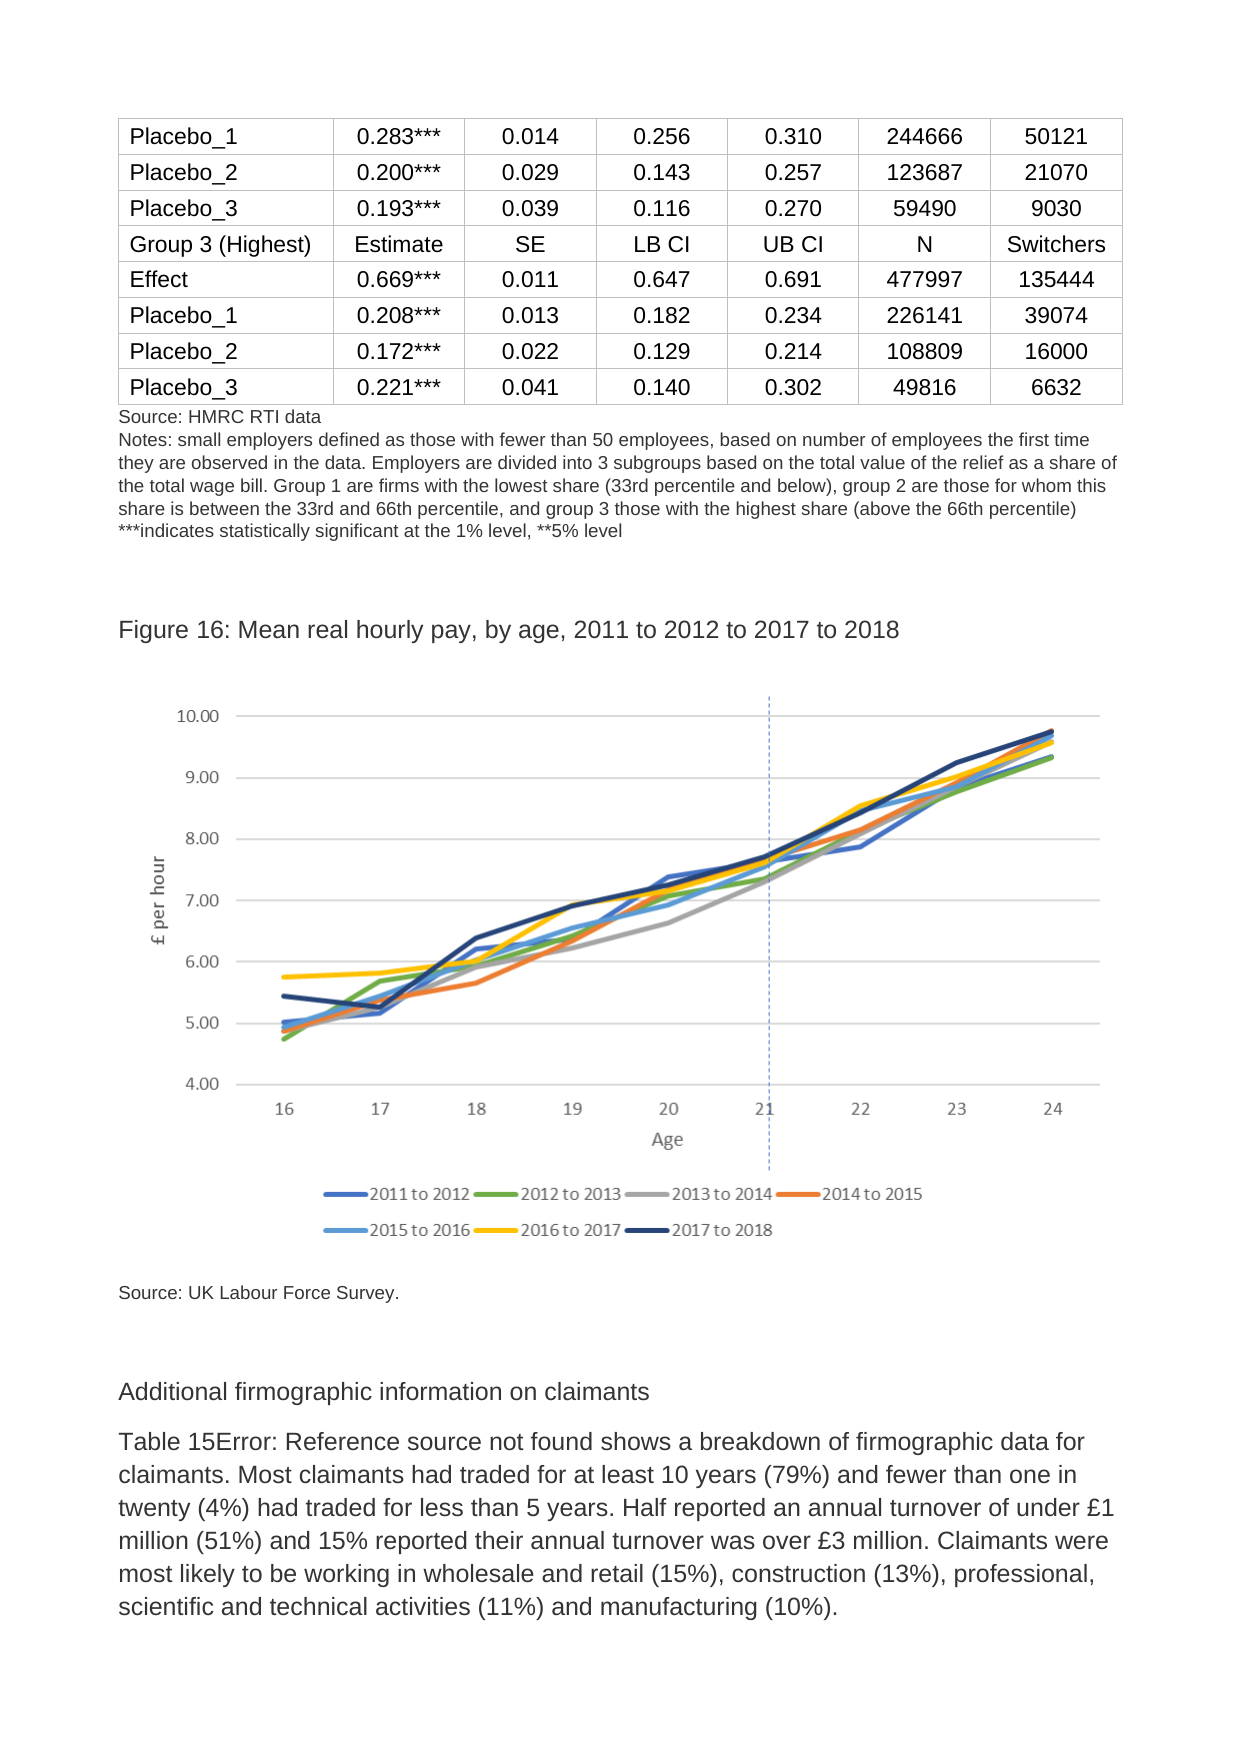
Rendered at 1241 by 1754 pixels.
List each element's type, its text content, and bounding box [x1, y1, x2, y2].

table_cell Group 3 (Highest) [119, 226, 333, 261]
table_cell 0.257 [728, 155, 858, 189]
table_cell 244666 [859, 119, 990, 154]
text Table 15 shows a breakdown of firmographic data for claimants. Most claimants had traded for at least 10 years (79%) and fewer than one in twenty (4%) had traded for less than 5 years. Half reported an annual turnover of under £1 million (51%) and 15% reported their annual turnover was over £3 million. Claimants were most likely to be working in wholesale and retail (15%), construction (13%), professional, scientific and technical activities (11%) and manufacturing (10%). [118, 1427, 1122, 1621]
table_cell 135444 [991, 262, 1122, 297]
table_cell 0.669*** [334, 262, 464, 297]
table_cell Placebo_2 [119, 155, 333, 189]
table_cell 39074 [991, 298, 1122, 332]
table_cell N [859, 226, 990, 261]
table_cell 0.302 [728, 369, 858, 404]
table_cell 50121 [991, 119, 1122, 154]
table_cell 0.193*** [334, 191, 464, 225]
table_cell 0.234 [728, 298, 858, 332]
table_cell Placebo_3 [119, 369, 333, 404]
table_cell 0.140 [597, 369, 727, 404]
subtitle Figure 16: Mean real hourly pay, by age, 2011 to 2012 to 2017 to 2018 [118, 615, 1122, 644]
table_cell 0.143 [597, 155, 727, 189]
table_cell 0.647 [597, 262, 727, 297]
table_cell 477997 [859, 262, 990, 297]
table_cell 0.214 [728, 334, 858, 368]
table_cell 0.310 [728, 119, 858, 154]
table_cell 0.011 [465, 262, 596, 297]
table_cell 123687 [859, 155, 990, 189]
table_cell 0.116 [597, 191, 727, 225]
table_cell 0.270 [728, 191, 858, 225]
table_cell 0.172*** [334, 334, 464, 368]
table_cell UB CI [728, 226, 858, 261]
table_cell 0.041 [465, 369, 596, 404]
table_cell 0.022 [465, 334, 596, 368]
table_cell Switchers [991, 226, 1122, 261]
text Source: HMRC RTI data Notes: small employers defined as those with fewer than 50 employees, based on number of employees the first time they are observed in the data. Employers are divided into 3 subgroups based on the total value of the relief as a share of the total wage bill. Group 1 are firms with the lowest share (33rd percentile and below), group 2 are those for whom this share is between the 33rd and 66th percentile, and group 3 those with the highest share (above the 66th percentile) ***indicates statistically significant at the 1% level, **5% level [118, 405, 1122, 542]
table_cell 0.039 [465, 191, 596, 225]
table_cell 0.029 [465, 155, 596, 189]
table_cell 226141 [859, 298, 990, 332]
table_cell 0.283*** [334, 119, 464, 154]
table_cell 16000 [991, 334, 1122, 368]
table_cell Placebo_1 [119, 298, 333, 332]
table_cell Placebo_3 [119, 191, 333, 225]
table_cell LB CI [597, 226, 727, 261]
table_cell 0.013 [465, 298, 596, 332]
table_cell 0.014 [465, 119, 596, 154]
table_cell 49816 [859, 369, 990, 404]
text Source: UK Labour Force Survey. [118, 1281, 1122, 1304]
table_cell 6632 [991, 369, 1122, 404]
table_cell SE [465, 226, 596, 261]
table_cell 0.182 [597, 298, 727, 332]
table_cell 0.208*** [334, 298, 464, 332]
table_cell 0.129 [597, 334, 727, 368]
table_cell 59490 [859, 191, 990, 225]
subtitle Additional firmographic information on claimants [118, 1377, 1122, 1406]
table_cell 0.256 [597, 119, 727, 154]
table_cell Placebo_1 [119, 119, 333, 154]
table_cell Effect [119, 262, 333, 297]
table_cell 0.200*** [334, 155, 464, 189]
table_cell 108809 [859, 334, 990, 368]
table_cell 0.691 [728, 262, 858, 297]
table_cell Placebo_2 [119, 334, 333, 368]
table_cell 21070 [991, 155, 1122, 189]
table_cell 9030 [991, 191, 1122, 225]
table_cell Estimate [334, 226, 464, 261]
table_cell 0.221*** [334, 369, 464, 404]
